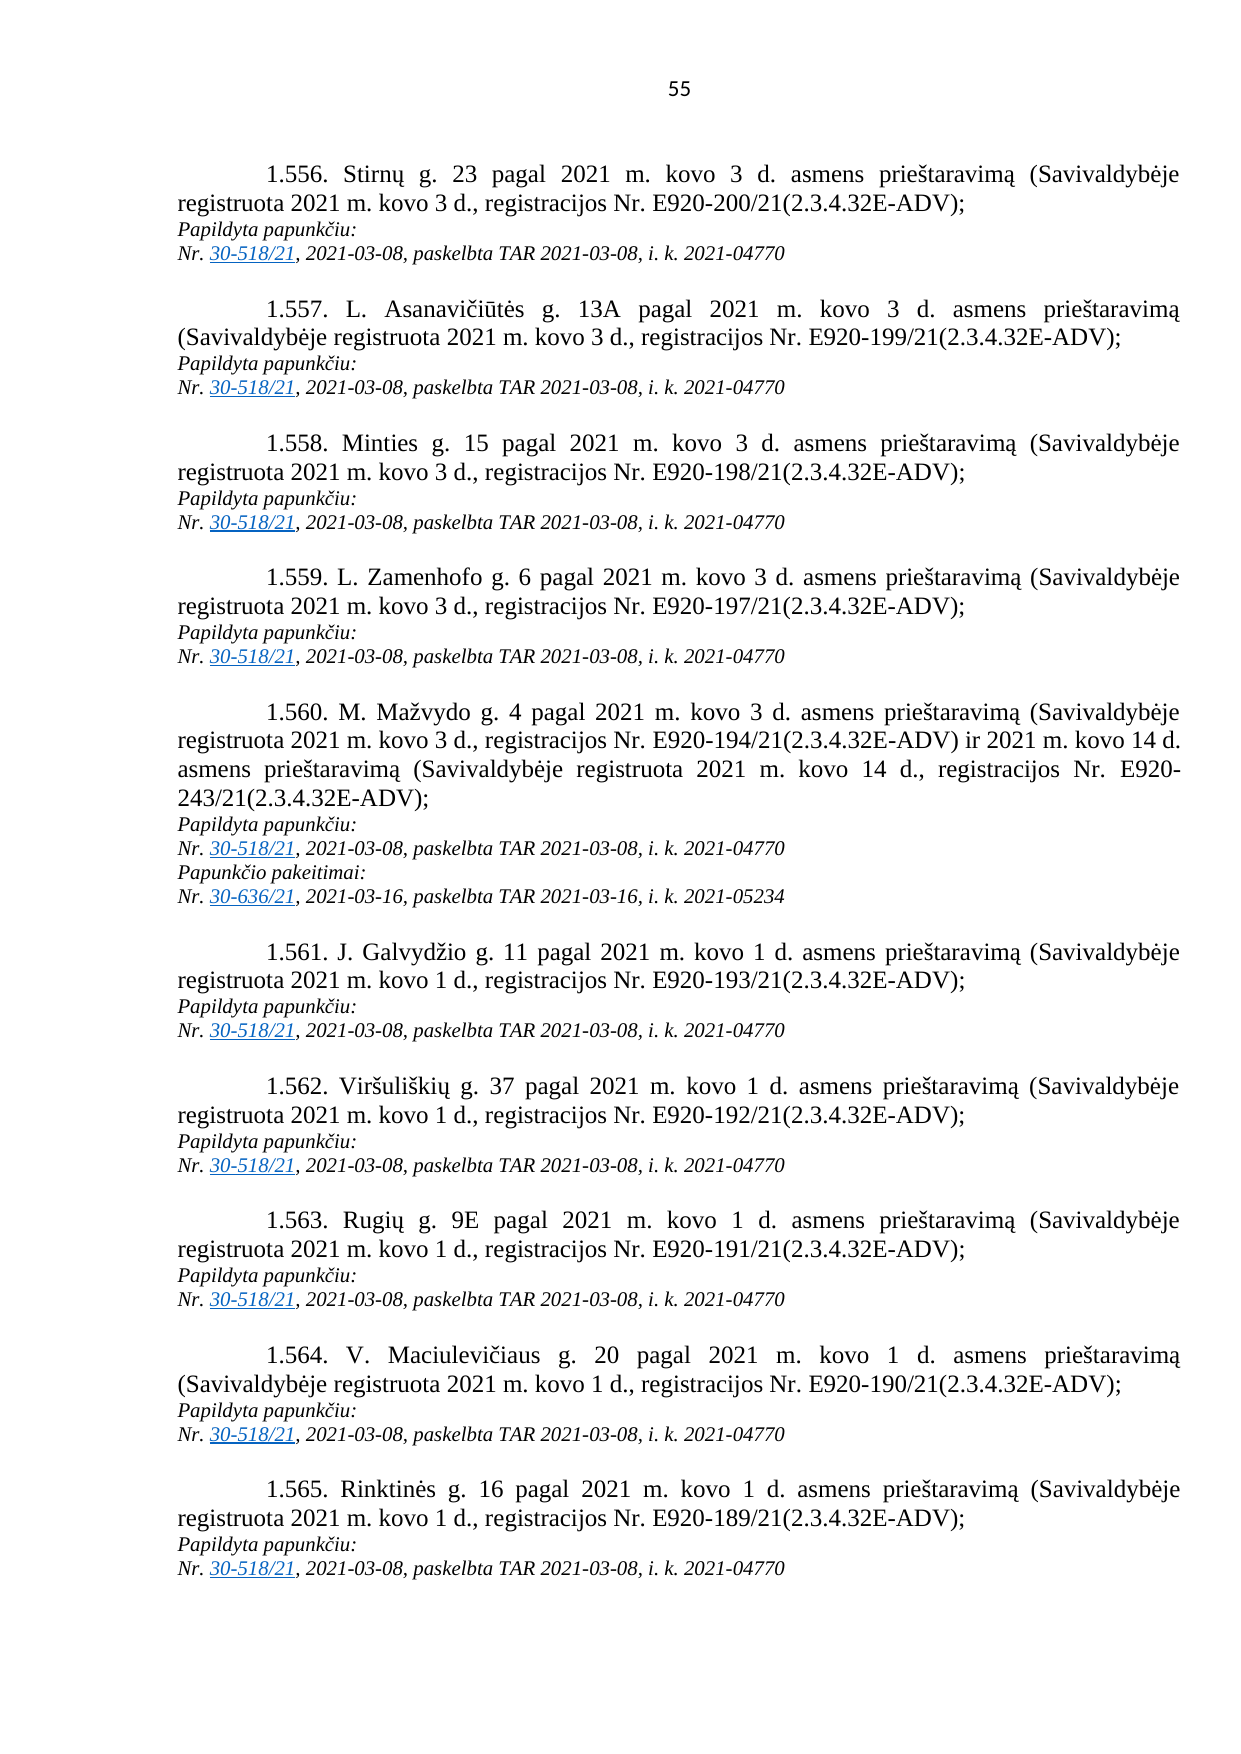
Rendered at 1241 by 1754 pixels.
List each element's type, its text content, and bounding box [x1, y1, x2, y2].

text 1.556. Stirnų g. 23 pagal 2021 m. kovo 3 d. asmens prieštaravimą (Savivaldybėje registruota 2021 m. kovo 3 d., registracijos Nr. E920-200/21(2.3.4.32E-ADV); [177, 159, 1181, 217]
text 1.561. J. Galvydžio g. 11 pagal 2021 m. kovo 1 d. asmens prieštaravimą (Savivaldybėje registruota 2021 m. kovo 1 d., registracijos Nr. E920-193/21(2.3.4.32E-ADV); [177, 937, 1181, 994]
text Papildyta papunkčiu: [177, 1532, 1181, 1556]
text Nr. 30-518/21, 2021-03-08, paskelbta TAR 2021-03-08, i. k. 2021-04770 [177, 644, 1181, 668]
text Papildyta papunkčiu: [177, 1129, 1181, 1153]
text 1.557. L. Asanavičiūtės g. 13A pagal 2021 m. kovo 3 d. asmens prieštaravimą (Savivaldybėje registruota 2021 m. kovo 3 d., registracijos Nr. E920-199/21(2.3.4.32E-ADV); [177, 294, 1181, 351]
text Papildyta papunkčiu: [177, 812, 1181, 836]
text Nr. 30-518/21, 2021-03-08, paskelbta TAR 2021-03-08, i. k. 2021-04770 [177, 1018, 1181, 1042]
text Papunkčio pakeitimai: [177, 860, 1181, 884]
text Nr. 30-636/21, 2021-03-16, paskelbta TAR 2021-03-16, i. k. 2021-05234 [177, 884, 1181, 908]
text Nr. 30-518/21, 2021-03-08, paskelbta TAR 2021-03-08, i. k. 2021-04770 [177, 1556, 1181, 1580]
text Nr. 30-518/21, 2021-03-08, paskelbta TAR 2021-03-08, i. k. 2021-04770 [177, 836, 1181, 860]
text 1.564. V. Maciulevičiaus g. 20 pagal 2021 m. kovo 1 d. asmens prieštaravimą (Savivaldybėje registruota 2021 m. kovo 1 d., registracijos Nr. E920-190/21(2.3.4.32E-ADV); [177, 1340, 1181, 1397]
text Papildyta papunkčiu: [177, 217, 1181, 241]
text Nr. 30-518/21, 2021-03-08, paskelbta TAR 2021-03-08, i. k. 2021-04770 [177, 1422, 1181, 1446]
text Papildyta papunkčiu: [177, 486, 1181, 510]
text 1.558. Minties g. 15 pagal 2021 m. kovo 3 d. asmens prieštaravimą (Savivaldybėje registruota 2021 m. kovo 3 d., registracijos Nr. E920-198/21(2.3.4.32E-ADV); [177, 428, 1181, 486]
text Papildyta papunkčiu: [177, 994, 1181, 1018]
text Papildyta papunkčiu: [177, 351, 1181, 375]
text 1.562. Viršuliškių g. 37 pagal 2021 m. kovo 1 d. asmens prieštaravimą (Savivaldybėje registruota 2021 m. kovo 1 d., registracijos Nr. E920-192/21(2.3.4.32E-ADV); [177, 1071, 1181, 1129]
text Papildyta papunkčiu: [177, 1397, 1181, 1422]
text Nr. 30-518/21, 2021-03-08, paskelbta TAR 2021-03-08, i. k. 2021-04770 [177, 510, 1181, 534]
text Nr. 30-518/21, 2021-03-08, paskelbta TAR 2021-03-08, i. k. 2021-04770 [177, 1287, 1181, 1311]
text 1.560. M. Mažvydo g. 4 pagal 2021 m. kovo 3 d. asmens prieštaravimą (Savivaldybėje registruota 2021 m. kovo 3 d., registracijos Nr. E920-194/21(2.3.4.32E-ADV) ir 2021 m. kovo 14 d. asmens prieštaravimą (Savivaldybėje registruota 2021 m. kovo 14 d., registracijos Nr. E920-243/21(2.3.4.32E-ADV); [177, 697, 1181, 812]
text 1.559. L. Zamenhofo g. 6 pagal 2021 m. kovo 3 d. asmens prieštaravimą (Savivaldybėje registruota 2021 m. kovo 3 d., registracijos Nr. E920-197/21(2.3.4.32E-ADV); [177, 562, 1181, 620]
text 1.565. Rinktinės g. 16 pagal 2021 m. kovo 1 d. asmens prieštaravimą (Savivaldybėje registruota 2021 m. kovo 1 d., registracijos Nr. E920-189/21(2.3.4.32E-ADV); [177, 1474, 1181, 1532]
text Papildyta papunkčiu: [177, 1263, 1181, 1287]
text 1.563. Rugių g. 9E pagal 2021 m. kovo 1 d. asmens prieštaravimą (Savivaldybėje registruota 2021 m. kovo 1 d., registracijos Nr. E920-191/21(2.3.4.32E-ADV); [177, 1206, 1181, 1263]
text Papildyta papunkčiu: [177, 620, 1181, 644]
text Nr. 30-518/21, 2021-03-08, paskelbta TAR 2021-03-08, i. k. 2021-04770 [177, 1153, 1181, 1177]
text Nr. 30-518/21, 2021-03-08, paskelbta TAR 2021-03-08, i. k. 2021-04770 [177, 241, 1181, 265]
text Nr. 30-518/21, 2021-03-08, paskelbta TAR 2021-03-08, i. k. 2021-04770 [177, 375, 1181, 399]
